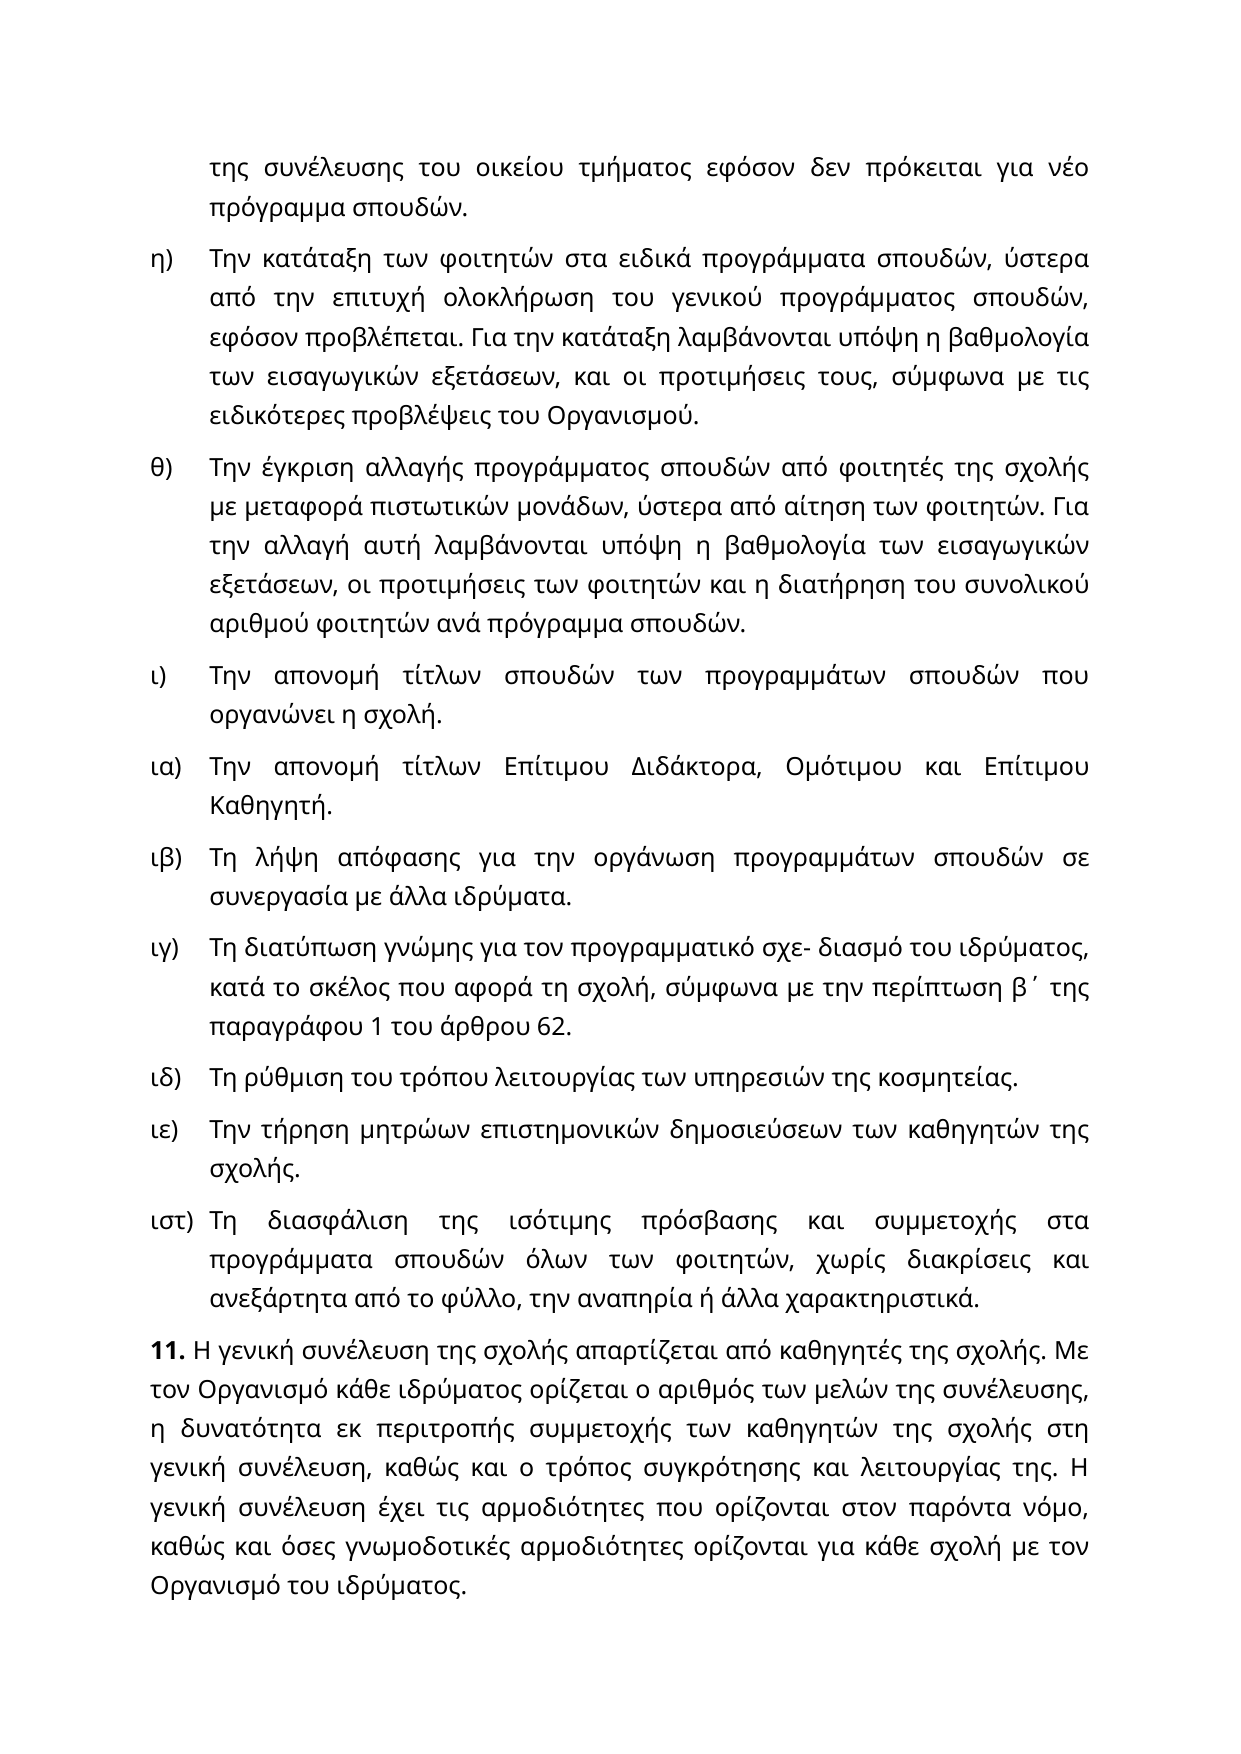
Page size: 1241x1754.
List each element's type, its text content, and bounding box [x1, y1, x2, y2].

list της συνέλευσης του οικείου τμήματος εφόσον δεν πρόκειται για νέο πρόγραμμα σπουδών. [150, 150, 1090, 223]
list θ) Την έγκριση αλλαγής προγράμματος σπουδών από φοιτητές της σχολής με μεταφορά πιστωτικών μονάδων, ύστερα από αίτηση των φοιτητών. Για την αλλαγή αυτή λαμβάνονται υπόψη η βαθμολογία των εισαγωγικών εξετάσεων, οι προτιμήσεις των φοιτητών και η διατήρηση του συνολικού αριθμού φοιτητών ανά πρόγραμμα σπουδών. [150, 449, 1090, 640]
list ιβ) Τη λήψη απόφασης για την οργάνωση προγραμμάτων σπουδών σε συνεργασία με άλλα ιδρύματα. [150, 839, 1090, 912]
list ιε) Την τήρηση μητρώων επιστημονικών δημοσιεύσεων των καθηγητών της σχολής. [150, 1112, 1090, 1185]
list ι) Την απονομή τίτλων σπουδών των προγραμμάτων σπουδών που οργανώνει η σχολή. [150, 657, 1090, 731]
list ια) Την απονομή τίτλων Επίτιμου Διδάκτορα, Ομότιμου και Επίτιμου Καθηγητή. [150, 748, 1090, 822]
list ιγ) Τη διατύπωση γνώμης για τον προγραμματικό σχε- διασμό του ιδρύματος, κατά το σκέλος που αφορά τη σχολή, σύμφωνα με την περίπτωση β΄ της παραγράφου 1 του άρθρου 62. [150, 930, 1090, 1042]
text 11. Η γενική συνέλευση της σχολής απαρτίζεται από καθηγητές της σχολής. Με τον Οργανισμό κάθε ιδρύματος ορίζεται ο αριθμός των μελών της συνέλευσης, η δυνατότητα εκ περιτροπής συμμετοχής των καθηγητών της σχολής στη γενική συνέλευση, καθώς και ο τρόπος συγκρότησης και λειτουργίας της. Η γενική συνέλευση έχει τις αρμοδιότητες που ορίζονται στον παρόντα νόμο, καθώς και όσες γνωμοδοτικές αρμοδιότητες ορίζονται για κάθε σχολή με τον Οργανισμό του ιδρύματος. [150, 1332, 1090, 1602]
list η) Την κατάταξη των φοιτητών στα ειδικά προγράμματα σπουδών, ύστερα από την επιτυχή ολοκλήρωση του γενικού προγράμματος σπουδών, εφόσον προβλέπεται. Για την κατάταξη λαμβάνονται υπόψη η βαθμολογία των εισαγωγικών εξετάσεων, και οι προτιμήσεις τους, σύμφωνα με τις ειδικότερες προβλέψεις του Οργανισμού. [150, 241, 1090, 432]
list ιδ) Τη ρύθμιση του τρόπου λειτουργίας των υπηρεσιών της κοσμητείας. [150, 1060, 1090, 1094]
list ιστ) Τη διασφάλιση της ισότιμης πρόσβασης και συμμετοχής στα προγράμματα σπουδών όλων των φοιτητών, χωρίς διακρίσεις και ανεξάρτητα από το φύλλο, την αναπηρία ή άλλα χαρακτηριστικά. [150, 1202, 1090, 1315]
